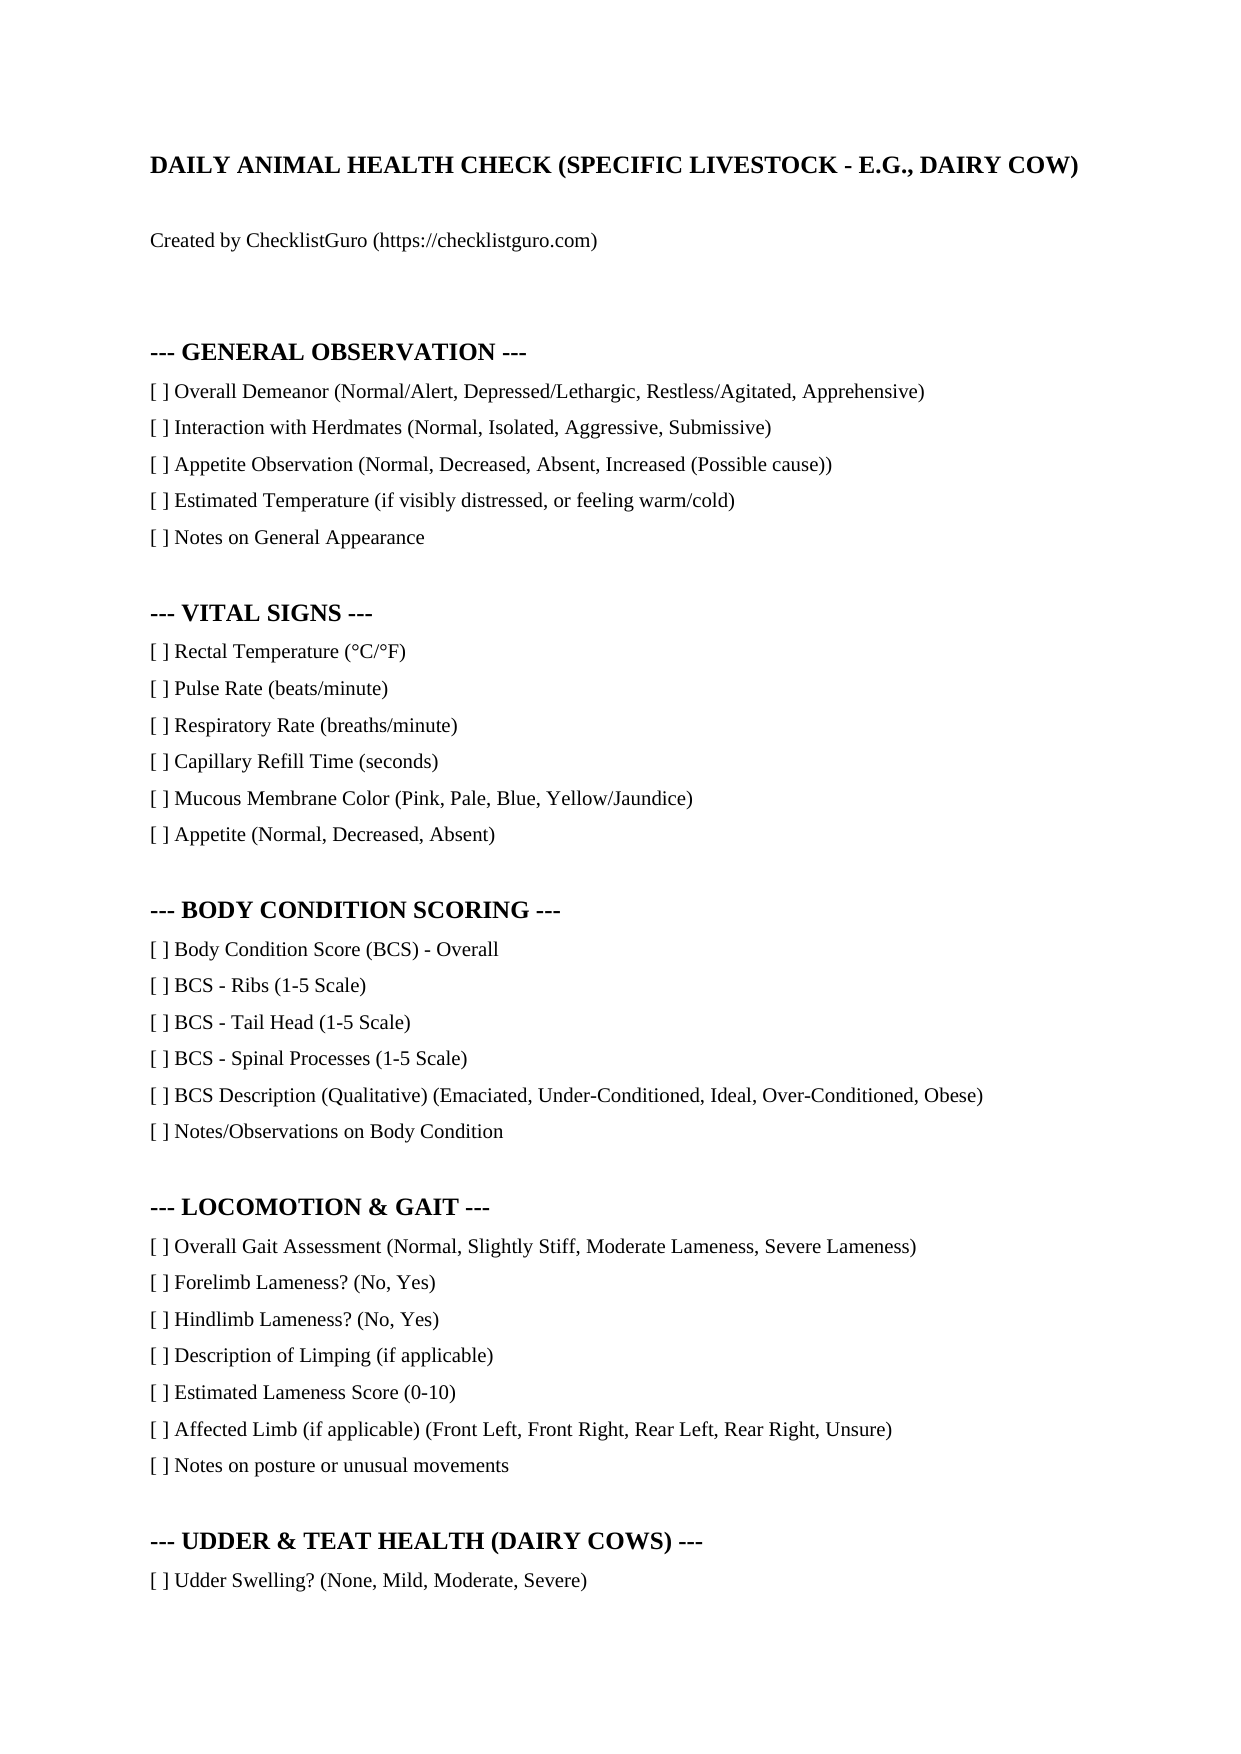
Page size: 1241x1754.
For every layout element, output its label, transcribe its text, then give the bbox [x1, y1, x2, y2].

text [ ] BCS - Tail Head (1-5 Scale) [150, 1010, 1090, 1034]
text [ ] Overall Demeanor (Normal/Alert, Depressed/Lethargic, Restless/Agitated, Apprehensive) [150, 379, 1090, 403]
text --- LOCOMOTION & GAIT --- [150, 1192, 1090, 1221]
text [ ] Forelimb Lameness? (No, Yes) [150, 1270, 1090, 1294]
text [ ] Estimated Temperature (if visibly distressed, or feeling warm/cold) [150, 488, 1090, 512]
text [ ] Body Condition Score (BCS) - Overall [150, 937, 1090, 961]
text [ ] Pulse Rate (beats/minute) [150, 676, 1090, 700]
text Created by ChecklistGuro (https://checklistguro.com) [150, 228, 1090, 252]
text [ ] Mucous Membrane Color (Pink, Pale, Blue, Yellow/Jaundice) [150, 786, 1090, 810]
text [ ] Estimated Lameness Score (0-10) [150, 1380, 1090, 1404]
text --- GENERAL OBSERVATION --- [150, 337, 1090, 366]
text [ ] BCS Description (Qualitative) (Emaciated, Under-Conditioned, Ideal, Over-Conditioned, Obese) [150, 1083, 1090, 1107]
text [ ] Overall Gait Assessment (Normal, Slightly Stiff, Moderate Lameness, Severe Lameness) [150, 1234, 1090, 1258]
text [ ] Capillary Refill Time (seconds) [150, 749, 1090, 773]
text [ ] Affected Limb (if applicable) (Front Left, Front Right, Rear Left, Rear Right, Unsure) [150, 1417, 1090, 1441]
text --- UDDER & TEAT HEALTH (DAIRY COWS) --- [150, 1526, 1090, 1555]
text [ ] Notes/Observations on Body Condition [150, 1119, 1090, 1143]
text [ ] Udder Swelling? (None, Mild, Moderate, Severe) [150, 1567, 1090, 1592]
text [ ] Description of Limping (if applicable) [150, 1343, 1090, 1367]
text [ ] Hindlimb Lameness? (No, Yes) [150, 1307, 1090, 1331]
text [ ] Interaction with Herdmates (Normal, Isolated, Aggressive, Submissive) [150, 415, 1090, 439]
text --- BODY CONDITION SCORING --- [150, 895, 1090, 924]
text --- VITAL SIGNS --- [150, 598, 1090, 627]
text DAILY ANIMAL HEALTH CHECK (SPECIFIC LIVESTOCK - E.G., DAIRY COW) [150, 150, 1090, 179]
text [ ] Appetite Observation (Normal, Decreased, Absent, Increased (Possible cause)) [150, 452, 1090, 476]
text [ ] BCS - Ribs (1-5 Scale) [150, 973, 1090, 997]
text [ ] Rectal Temperature (°C/°F) [150, 639, 1090, 663]
text [ ] BCS - Spinal Processes (1-5 Scale) [150, 1046, 1090, 1070]
text [ ] Notes on posture or unusual movements [150, 1453, 1090, 1477]
text [ ] Appetite (Normal, Decreased, Absent) [150, 822, 1090, 846]
text [ ] Respiratory Rate (breaths/minute) [150, 712, 1090, 737]
text [ ] Notes on General Appearance [150, 525, 1090, 549]
